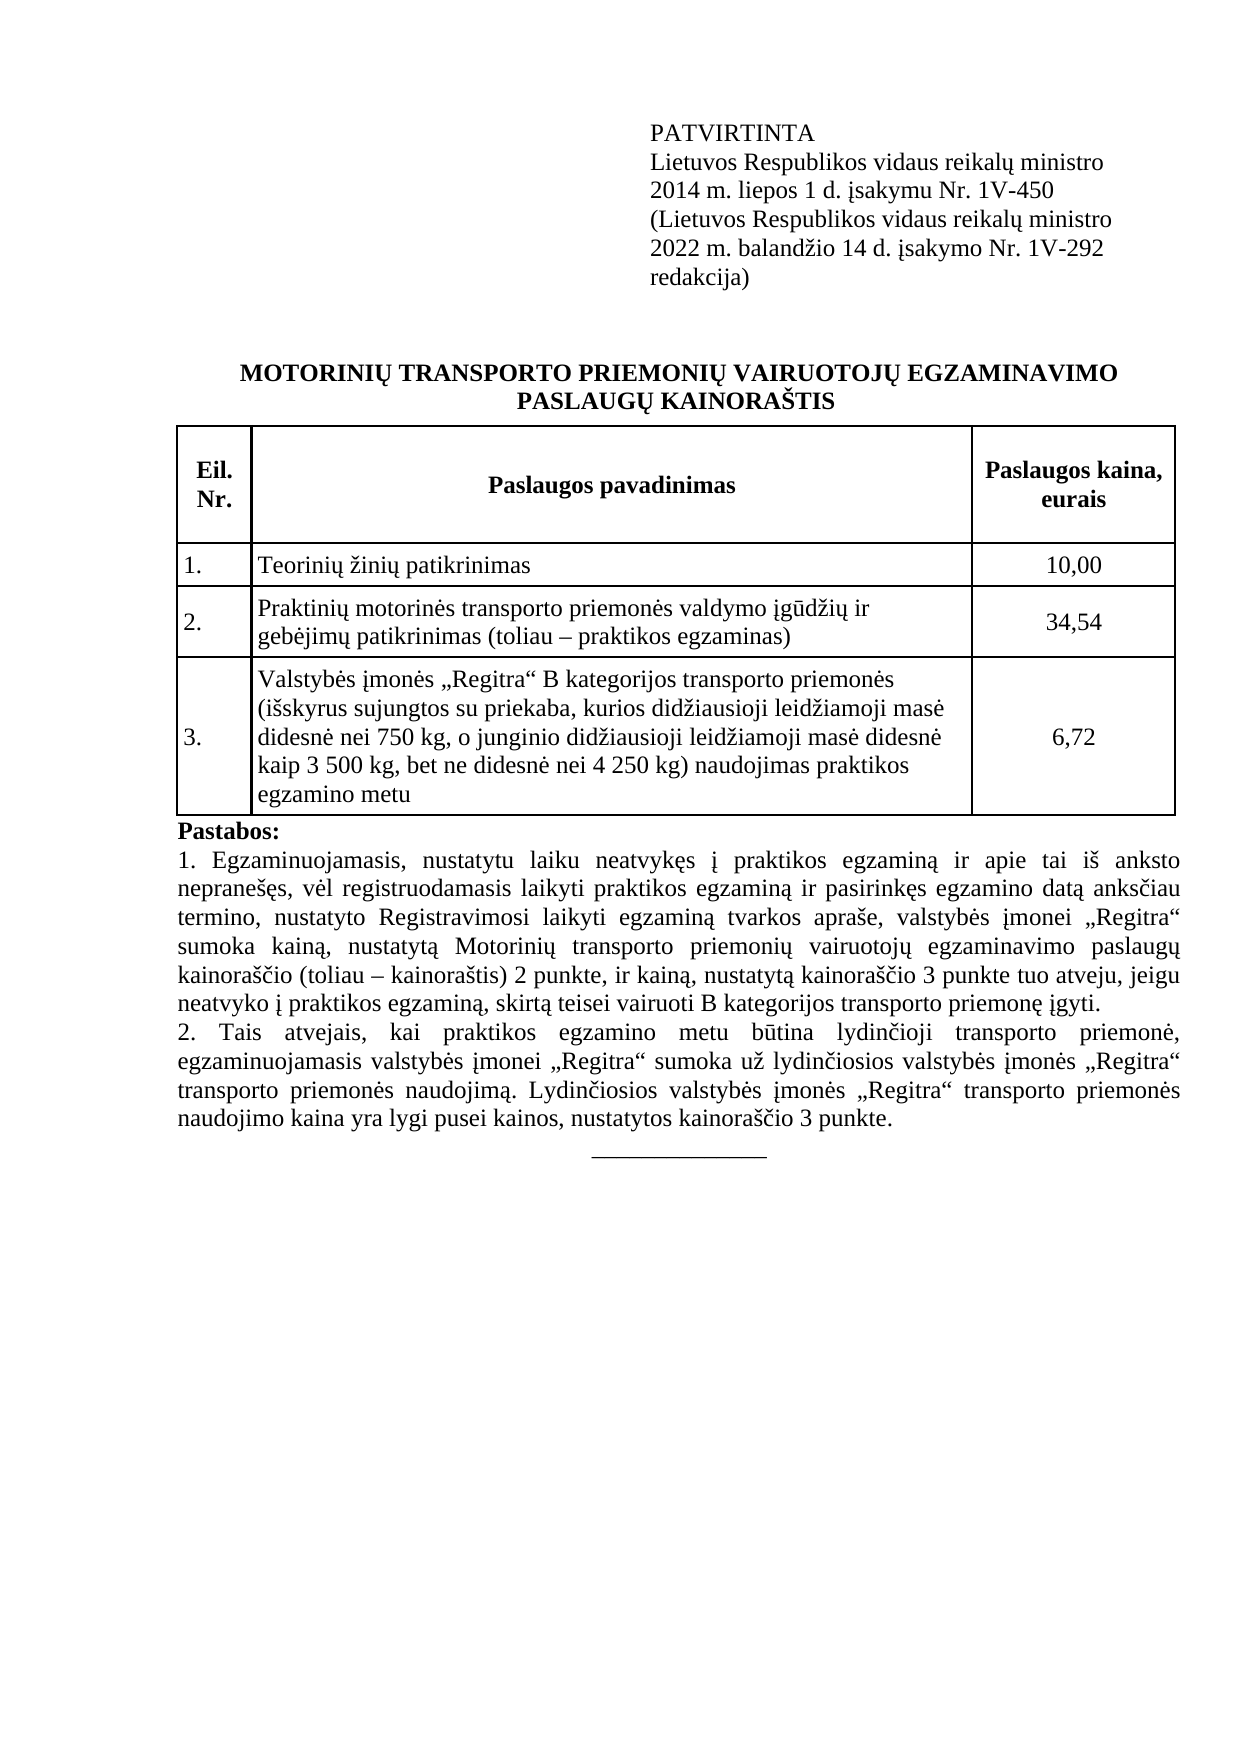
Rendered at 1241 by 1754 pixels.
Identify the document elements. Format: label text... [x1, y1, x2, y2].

text 1. Egzaminuojamasis, nustatytu laiku neatvykęs į praktikos egzaminą ir apie tai iš anksto nepranešęs, vėl registruodamasis laikyti praktikos egzaminą ir pasirinkęs egzamino datą anksčiau termino, nustatyto Registravimosi laikyti egzaminą tvarkos apraše, valstybės įmonei „Regitra“ sumoka kainą, nustatytą Motorinių transporto priemonių vairuotojų egzaminavimo paslaugų kainoraščio (toliau – kainoraštis) 2 punkte, ir kainą, nustatytą kainoraščio 3 punkte tuo atveju, jeigu neatvyko į praktikos egzaminą, skirtą teisei vairuoti B kategorijos transporto priemonę įgyti. [177, 845, 1181, 1017]
table_header Eil. Nr. [178, 427, 250, 542]
table_header [1176, 425, 1180, 480]
table_cell 10,00 [973, 544, 1174, 585]
text Lietuvos Respublikos vidaus reikalų ministro [582, 147, 1181, 176]
table_cell 2. [178, 587, 250, 656]
text Pastabos: [177, 816, 1181, 845]
table_cell [1176, 542, 1180, 585]
table_cell 1. [178, 544, 250, 585]
table_cell 34,54 [973, 587, 1174, 656]
text redakcija) [447, 262, 1181, 291]
table_cell Valstybės įmonės „Regitra“ B kategorijos transporto priemonės (išskyrus sujungtos su priekaba, kurios didžiausioji leidžiamoji masė didesnė nei 750 kg, o junginio didžiausioji leidžiamoji masė didesnė kaip 3 500 kg, bet ne didesnė nei 4 250 kg) naudojimas praktikos egzamino metu [253, 658, 971, 814]
text MOTORINIŲ TRANSPORTO PRIEMONIŲ VAIRUOTOJŲ EGZAMINAVIMO PASLAUGŲ KAINORAŠTIS [177, 358, 1181, 415]
table_cell [1176, 656, 1180, 814]
table_cell Praktinių motorinės transporto priemonės valdymo įgūdžių ir gebėjimų patikrinimas (toliau – praktikos egzaminas) [253, 587, 971, 656]
text 2014 m. liepos 1 d. įsakymu Nr. 1V-450 [447, 176, 1181, 204]
table_header Paslaugos pavadinimas [253, 427, 971, 542]
table_cell 3. [178, 658, 250, 814]
table_cell [1176, 480, 1180, 542]
table_cell [1176, 585, 1180, 656]
text 2022 m. balandžio 14 d. įsakymo Nr. 1V-292 [447, 233, 1181, 262]
text 2. Tais atvejais, kai praktikos egzamino metu būtina lydinčioji transporto priemonė, egzaminuojamasis valstybės įmonei „Regitra“ sumoka už lydinčiosios valstybės įmonės „Regitra“ transporto priemonės naudojimą. Lydinčiosios valstybės įmonės „Regitra“ transporto priemonės naudojimo kaina yra lygi pusei kainos, nustatytos kainoraščio 3 punkte. [177, 1017, 1181, 1132]
text ______________ [177, 1132, 1181, 1161]
table_cell 6,72 [973, 658, 1174, 814]
table_header Paslaugos kaina, eurais [973, 427, 1174, 542]
text PATVIRTINTA [582, 118, 1181, 147]
table_cell Teorinių žinių patikrinimas [253, 544, 971, 585]
text (Lietuvos Respublikos vidaus reikalų ministro [447, 204, 1181, 233]
